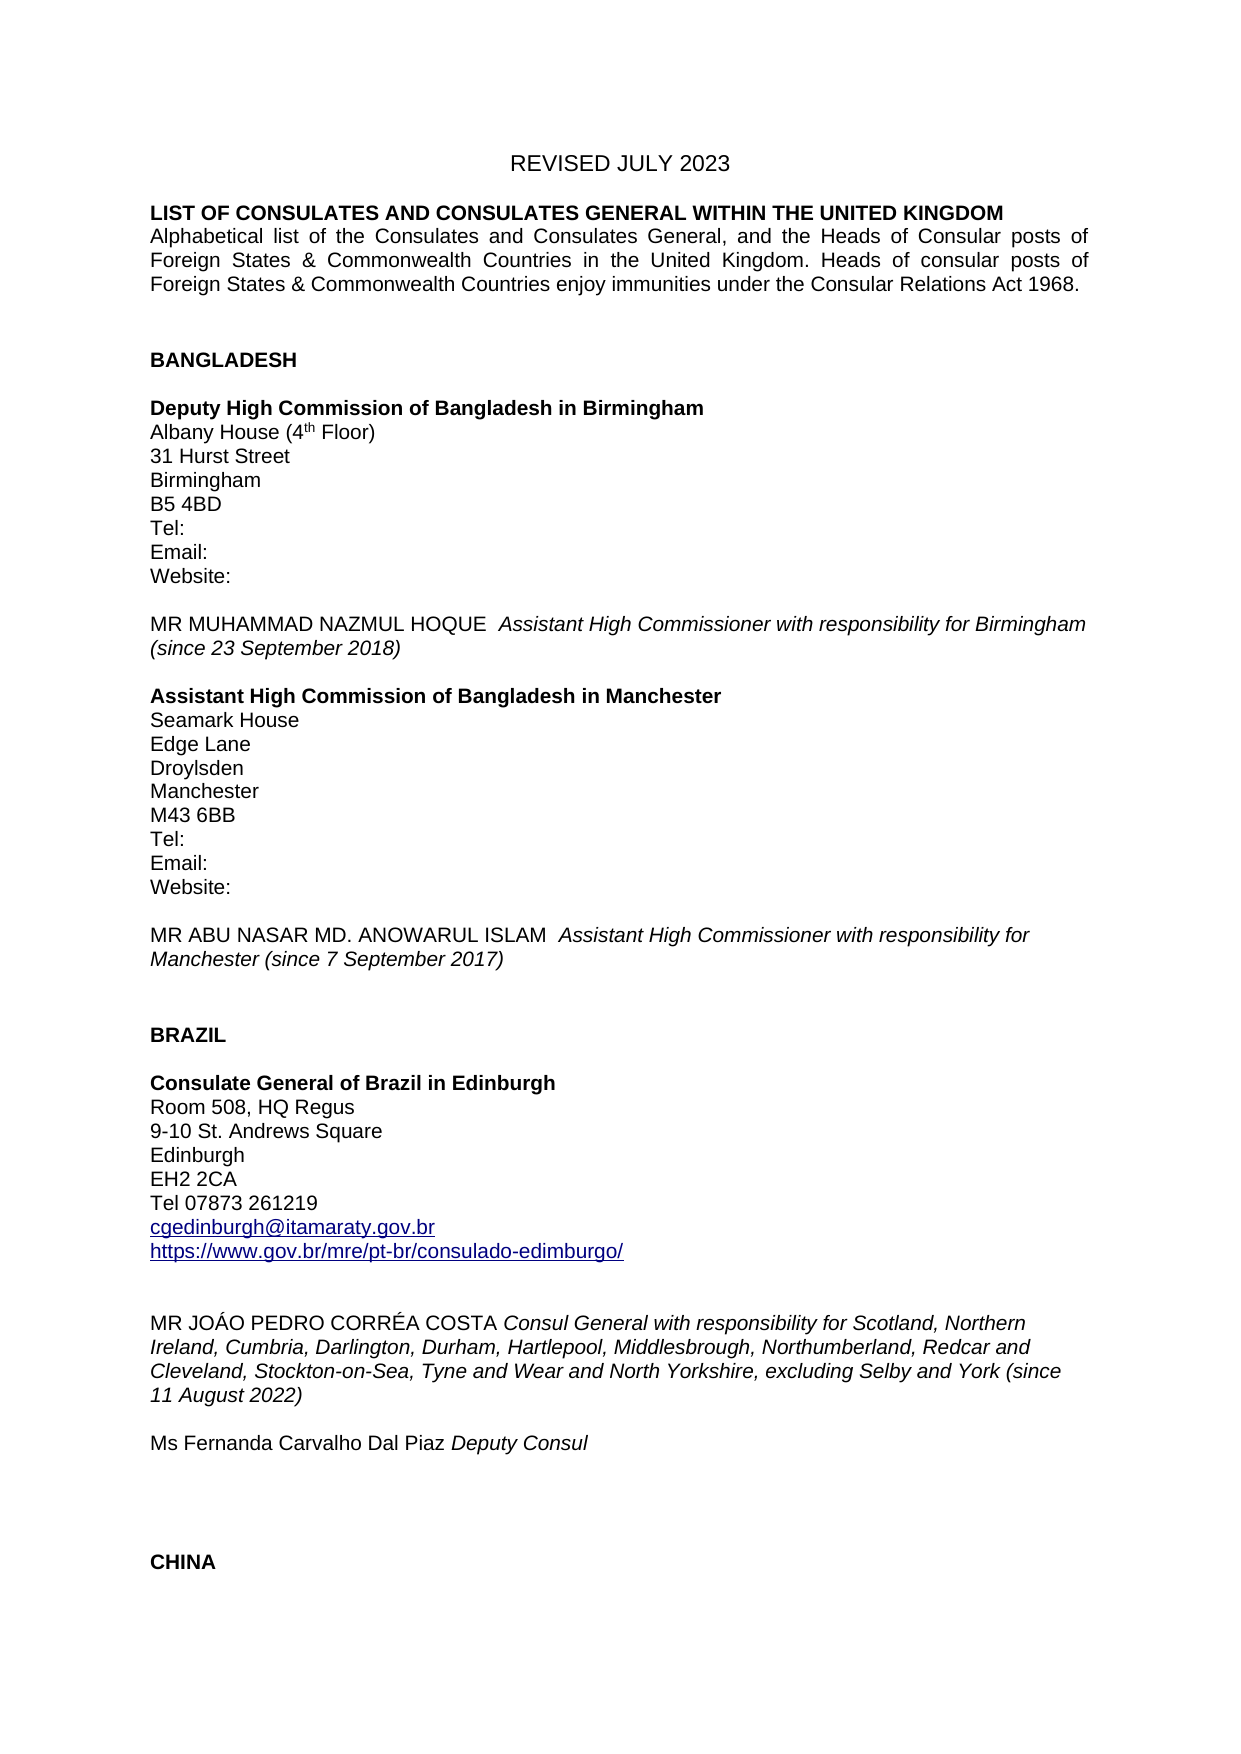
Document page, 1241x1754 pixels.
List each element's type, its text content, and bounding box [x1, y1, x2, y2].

text CHINA [150, 1526, 1090, 1574]
text Assistant High Commission of Bangladesh in Manchester [150, 683, 1090, 707]
text BRAZIL [150, 1023, 1090, 1047]
text Edge Lane Droylsden Manchester M43 6BB [150, 731, 1090, 827]
text https://www.gov.br/mre/pt-br/consulado-edimburgo/ [150, 1239, 1090, 1263]
text Tel: Email: Website: [150, 827, 1090, 923]
text BANGLADESH [150, 324, 1090, 372]
text LIST OF CONSULATES AND CONSULATES GENERAL WITHIN THE UNITED KINGDOM [150, 200, 1090, 224]
text Tel 07873 261219 [150, 1191, 1090, 1215]
text Alphabetical list of the Consulates and Consulates General, and the Heads of Consular posts of Foreign States & Commonwealth Countries in the United Kingdom. Heads of consular posts of Foreign States & Commonwealth Countries enjoy immunities under the Consular Relations Act 1968. [150, 224, 1090, 296]
text EH2 2CA [150, 1167, 1090, 1191]
text REVISED JULY 2023 [150, 150, 1090, 176]
text cgedinburgh@itamaraty.gov.br [150, 1215, 1090, 1239]
text 31 Hurst Street [150, 444, 1090, 468]
text MR ABU NASAR MD. ANOWARUL ISLAM Assistant High Commissioner with responsibility for Manchester (since 7 September 2017) [150, 923, 1090, 999]
text MR MUHAMMAD NAZMUL HOQUE Assistant High Commissioner with responsibility for Birmingham (since 23 September 2018) [150, 612, 1090, 659]
text Albany House (4th Floor) [150, 420, 1090, 444]
text Birmingham [150, 468, 1090, 492]
text 9-10 St. Andrews Square [150, 1119, 1090, 1143]
text B5 4BD Tel: Email: Website: [150, 492, 1090, 588]
text Deputy High Commission of Bangladesh in Birmingham [150, 396, 1090, 420]
text Edinburgh [150, 1143, 1090, 1167]
text Consulate General of Brazil in Edinburgh [150, 1071, 1090, 1095]
text MR JOÁO PEDRO CORRÉA COSTA Consul General with responsibility for Scotland, Northern Ireland, Cumbria, Darlington, Durham, Hartlepool, Middlesbrough, Northumberland, Redcar and Cleveland, Stockton-on-Sea, Tyne and Wear and North Yorkshire, excluding Selby and York (since 11 August 2022) [150, 1311, 1090, 1406]
text Room 508, HQ Regus [150, 1095, 1090, 1119]
text Seamark House [150, 707, 1090, 731]
text Ms Fernanda Carvalho Dal Piaz Deputy Consul [150, 1430, 1090, 1454]
